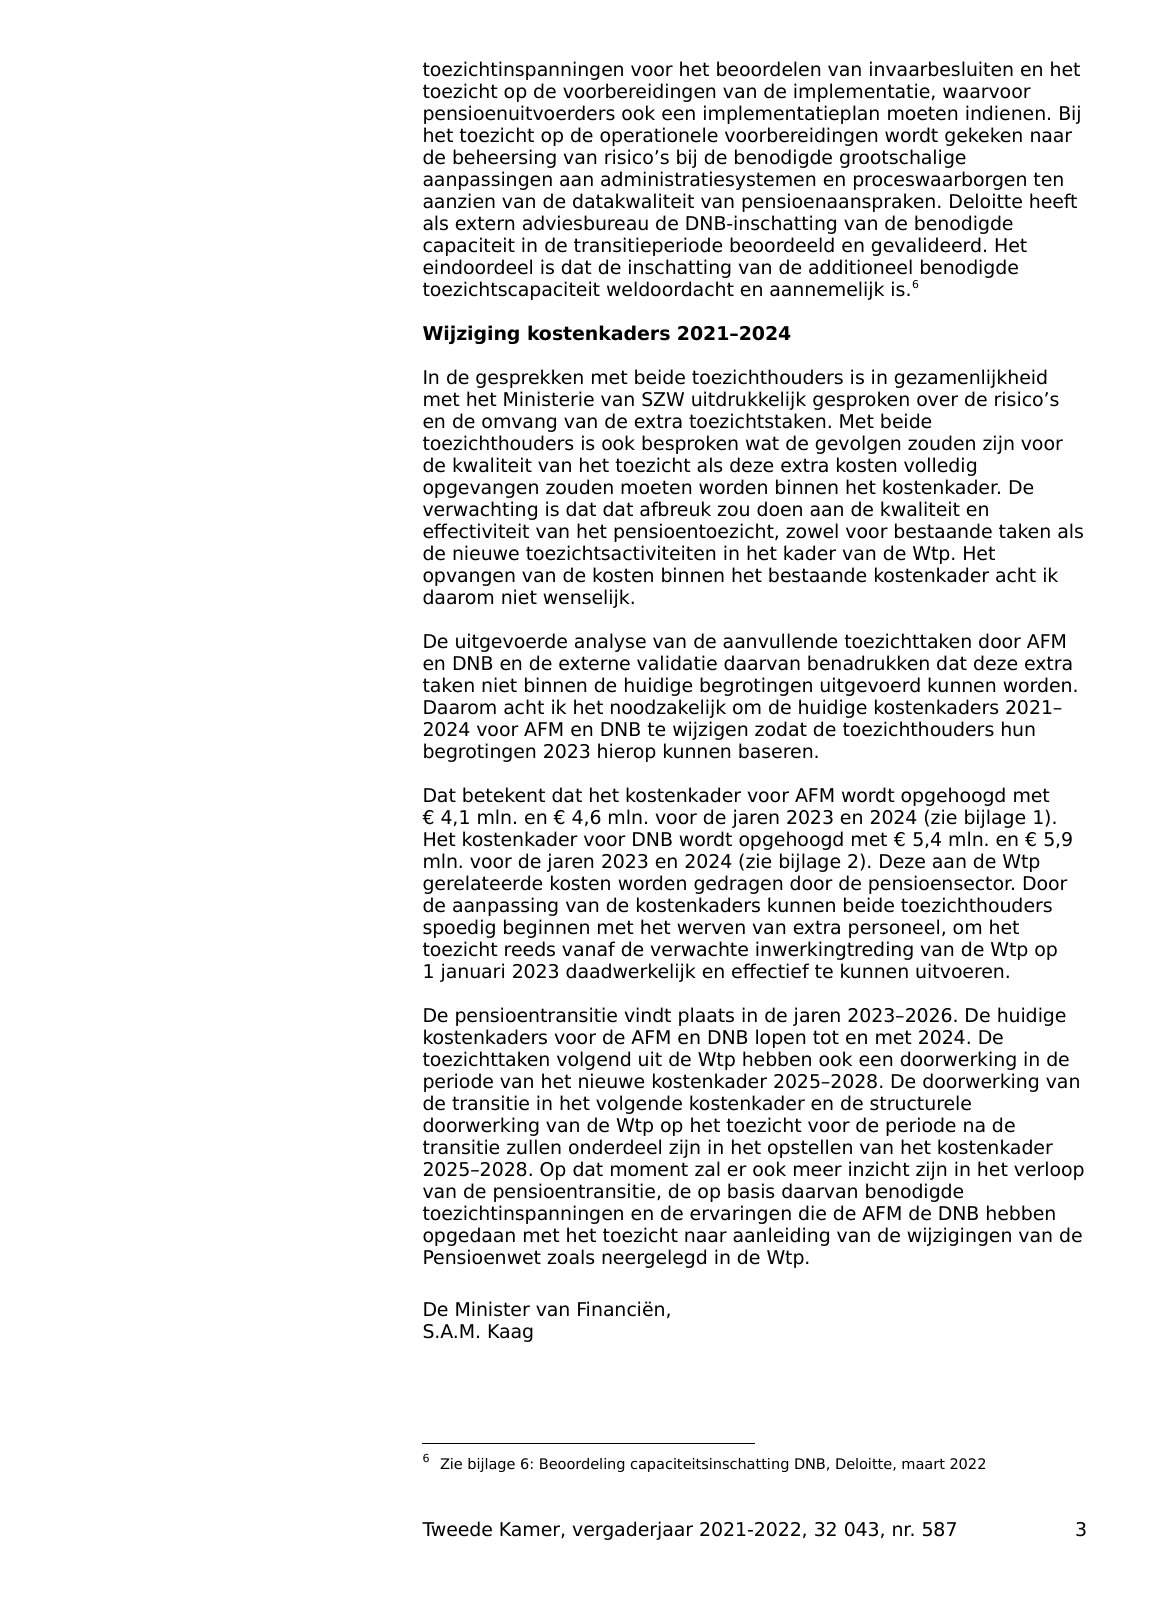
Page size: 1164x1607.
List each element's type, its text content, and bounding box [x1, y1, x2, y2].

text De Minister van Financiën, S.A.M. Kaag [422, 1299, 1087, 1343]
text Zie bijlage 6: Beoordeling capaciteitsinschatting DNB, Deloitte, maart 2022 [422, 1452, 1087, 1474]
text De pensioentransitie vindt plaats in de jaren 2023–2026. De huidige kostenkaders voor de AFM en DNB lopen tot en met 2024. De toezichttaken volgend uit de Wtp hebben ook een doorwerking in de periode van het nieuwe kostenkader 2025–2028. De doorwerking van de transitie in het volgende kostenkader en de structurele doorwerking van de Wtp op het toezicht voor de periode na de transitie zullen onderdeel zijn in het opstellen van het kostenkader 2025–2028. Op dat moment zal er ook meer inzicht zijn in het verloop van de pensioentransitie, de op basis daarvan benodigde toezichtinspanningen en de ervaringen die de AFM de DNB hebben opgedaan met het toezicht naar aanleiding van de wijzigingen van de Pensioenwet zoals neergelegd in de Wtp. [422, 1005, 1087, 1269]
subtitle Wijziging kostenkaders 2021–2024 [422, 323, 1087, 345]
text Dat betekent dat het kostenkader voor AFM wordt opgehoogd met € 4,1 mln. en € 4,6 mln. voor de jaren 2023 en 2024 (zie bijlage 1). Het kostenkader voor DNB wordt opgehoogd met € 5,4 mln. en € 5,9 mln. voor de jaren 2023 en 2024 (zie bijlage 2). Deze aan de Wtp gerelateerde kosten worden gedragen door de pensioensector. Door de aanpassing van de kostenkaders kunnen beide toezichthouders spoedig beginnen met het werven van extra personeel, om het toezicht reeds vanaf de verwachte inwerkingtreding van de Wtp op 1 januari 2023 daadwerkelijk en effectief te kunnen uitvoeren. [422, 785, 1087, 983]
text toezichtinspanningen voor het beoordelen van invaarbesluiten en het toezicht op de voorbereidingen van de implementatie, waarvoor pensioenuitvoerders ook een implementatieplan moeten indienen. Bij het toezicht op de operationele voorbereidingen wordt gekeken naar de beheersing van risico’s bij de benodigde grootschalige aanpassingen aan administratiesystemen en proceswaarborgen ten aanzien van de datakwaliteit van pensioenaanspraken. Deloitte heeft als extern adviesbureau de DNB-inschatting van de benodigde capaciteit in de transitieperiode beoordeeld en gevalideerd. Het eindoordeel is dat de inschatting van de additioneel benodigde toezichtscapaciteit weldoordacht en aannemelijk is. [422, 59, 1087, 301]
text De uitgevoerde analyse van de aanvullende toezichttaken door AFM en DNB en de externe validatie daarvan benadrukken dat deze extra taken niet binnen de huidige begrotingen uitgevoerd kunnen worden. Daarom acht ik het noodzakelijk om de huidige kostenkaders 2021–2024 voor AFM en DNB te wijzigen zodat de toezichthouders hun begrotingen 2023 hierop kunnen baseren. [422, 631, 1087, 763]
text In de gesprekken met beide toezichthouders is in gezamenlijkheid met het Ministerie van SZW uitdrukkelijk gesproken over de risico’s en de omvang van de extra toezichtstaken. Met beide toezichthouders is ook besproken wat de gevolgen zouden zijn voor de kwaliteit van het toezicht als deze extra kosten volledig opgevangen zouden moeten worden binnen het kostenkader. De verwachting is dat dat afbreuk zou doen aan de kwaliteit en effectiviteit van het pensioentoezicht, zowel voor bestaande taken als de nieuwe toezichtsactiviteiten in het kader van de Wtp. Het opvangen van de kosten binnen het bestaande kostenkader acht ik daarom niet wenselijk. [422, 367, 1087, 609]
